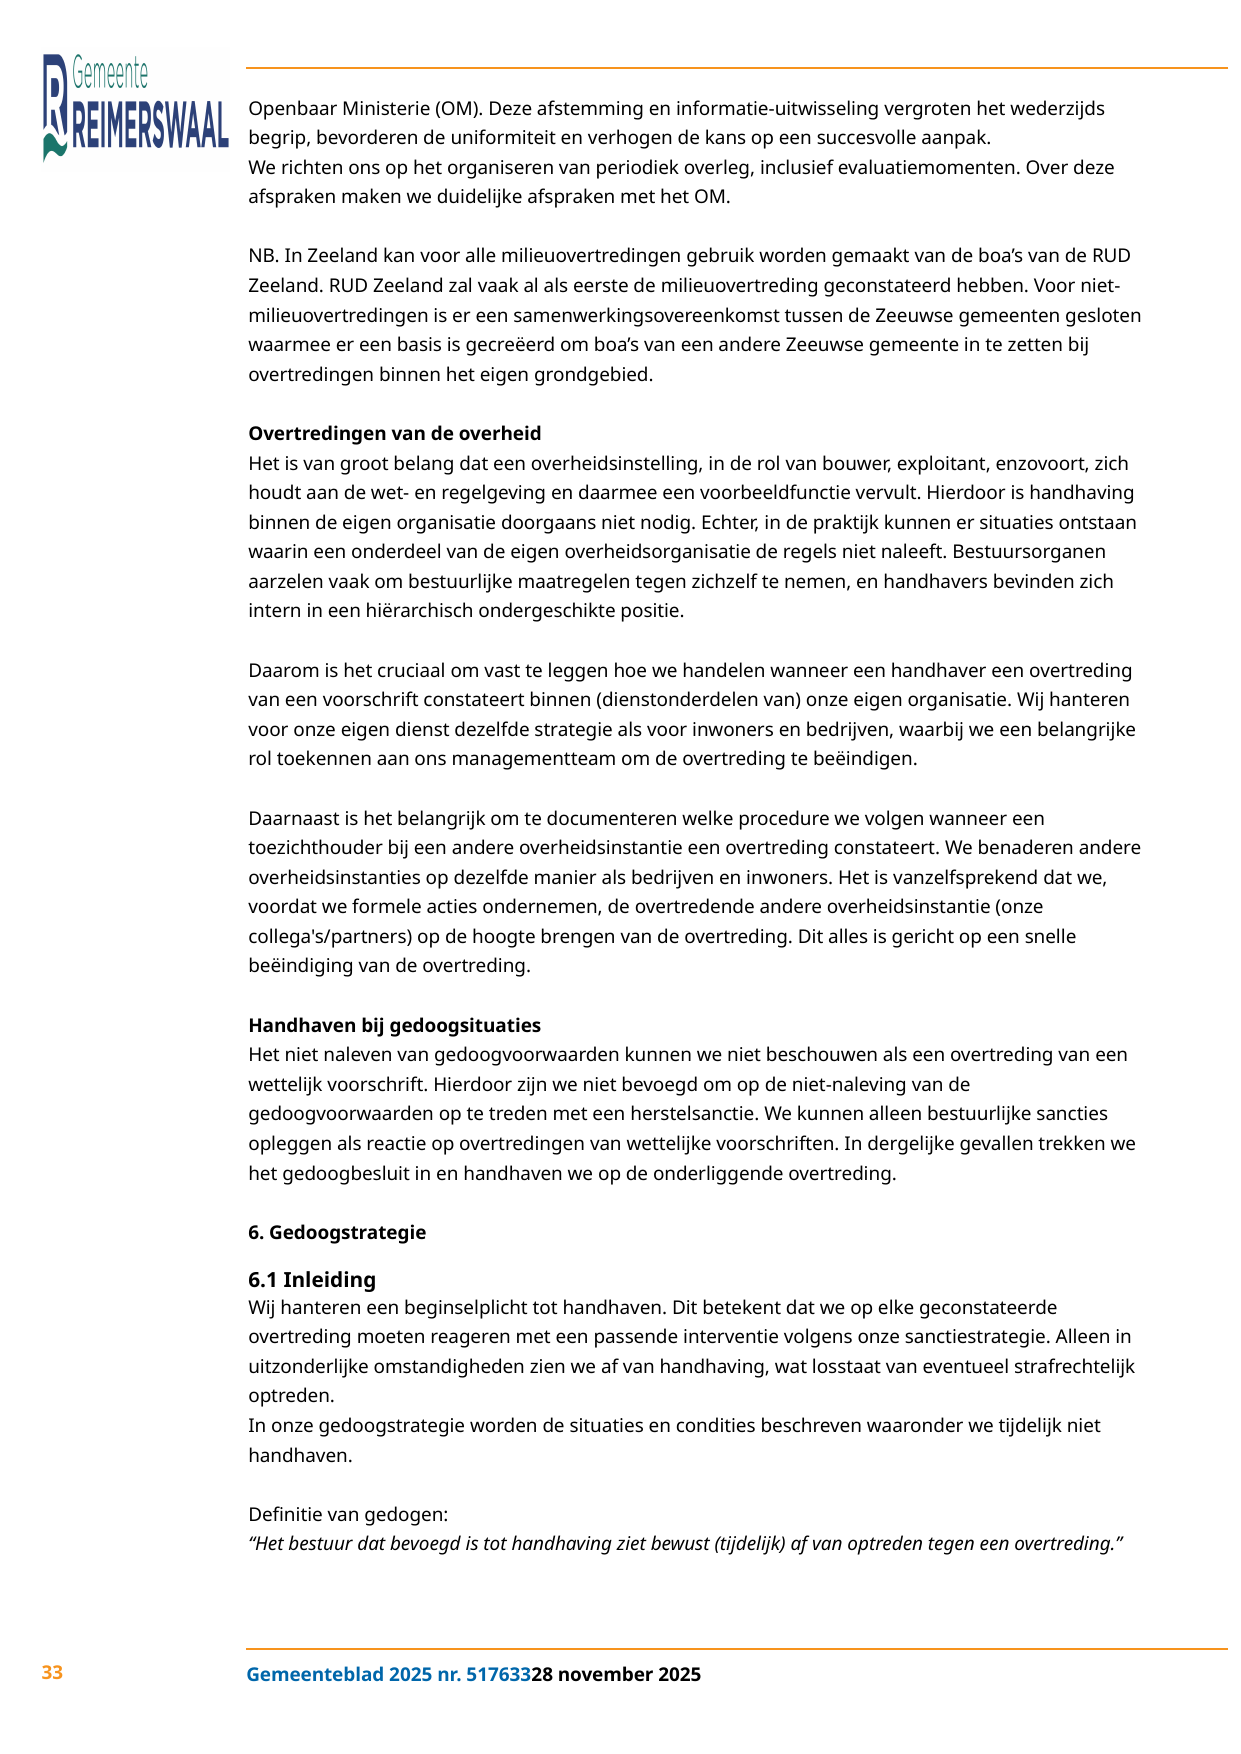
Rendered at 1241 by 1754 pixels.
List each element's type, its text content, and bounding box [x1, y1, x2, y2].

text Openbaar Ministerie (OM). Deze afstemming en informatie-uitwisseling vergroten het wederzijds begrip, bevorderen de uniformiteit en verhogen de kans op een succesvolle aanpak. [248, 95, 1152, 150]
text In onze gedoogstrategie worden de situaties en condities beschreven waaronder we tijdelijk niet handhaven. [248, 1412, 1152, 1468]
text Daarnaast is het belangrijk om te documenteren welke procedure we volgen wanneer een toezichthouder bij een andere overheidsinstantie een overtreding constateert. We benaderen andere overheidsinstanties op dezelfde manier als bedrijven en inwoners. Het is vanzelfsprekend dat we, voordat we formele acties ondernemen, de overtredende andere overheidsinstantie (onze collega's/partners) op de hoogte brengen van de overtreding. Dit alles is gericht op een snelle beëindiging van de overtreding. [248, 805, 1152, 978]
text Het is van groot belang dat een overheidsinstelling, in de rol van bouwer, exploitant, enzovoort, zich houdt aan de wet- en regelgeving en daarmee een voorbeeldfunctie vervult. Hierdoor is handhaving binnen de eigen organisatie doorgaans niet nodig. Echter, in de praktijk kunnen er situaties ontstaan waarin een onderdeel van de eigen overheidsorganisatie de regels niet naleeft. Bestuursorganen aarzelen vaak om bestuurlijke maatregelen tegen zichzelf te nemen, en handhavers bevinden zich intern in een hiërarchisch ondergeschikte positie. [248, 450, 1152, 623]
text Definitie van gedogen: [248, 1501, 1152, 1527]
text 6. Gedoogstrategie [248, 1219, 1152, 1245]
text Handhaven bij gedoogsituaties [248, 1012, 1152, 1038]
text Het niet naleven van gedoogvoorwaarden kunnen we niet beschouwen als een overtreding van een wettelijk voorschrift. Hierdoor zijn we niet bevoegd om op de niet-naleving van de gedoogvoorwaarden op te treden met een herstelsanctie. We kunnen alleen bestuurlijke sancties opleggen als reactie op overtredingen van wettelijke voorschriften. In dergelijke gevallen trekken we het gedoogbesluit in en handhaven we op de onderliggende overtreding. [248, 1041, 1152, 1186]
text “Het bestuur dat bevoegd is tot handhaving ziet bewust (tijdelijk) af van optreden tegen een overtreding.” [248, 1531, 1152, 1556]
text NB. In Zeeland kan voor alle milieuovertredingen gebruik worden gemaakt van de boa’s van de RUD Zeeland. RUD Zeeland zal vaak al als eerste de milieuovertreding geconstateerd hebben. Voor niet-milieuovertredingen is er een samenwerkingsovereenkomst tussen de Zeeuwse gemeenten gesloten waarmee er een basis is gecreëerd om boa’s van een andere Zeeuwse gemeente in te zetten bij overtredingen binnen het eigen grondgebied. [248, 243, 1152, 387]
picture [41, 47, 231, 172]
text Daarom is het cruciaal om vast te leggen hoe we handelen wanneer een handhaver een overtreding van een voorschrift constateert binnen (dienstonderdelen van) onze eigen organisatie. Wij hanteren voor onze eigen dienst dezelfde strategie als voor inwoners en bedrijven, waarbij we een belangrijke rol toekennen aan ons managementteam om de overtreding te beëindigen. [248, 657, 1152, 771]
text 6.1 Inleiding [248, 1266, 1152, 1294]
text Overtredingen van de overheid [248, 420, 1152, 446]
text Wij hanteren een beginselplicht tot handhaven. Dit betekent dat we op elke geconstateerde overtreding moeten reageren met een passende interventie volgens onze sanctiestrategie. Alleen in uitzonderlijke omstandigheden zien we af van handhaving, wat losstaat van eventueel strafrechtelijk optreden. [248, 1294, 1152, 1408]
text We richten ons op het organiseren van periodiek overleg, inclusief evaluatiemomenten. Over deze afspraken maken we duidelijke afspraken met het OM. [248, 154, 1152, 209]
